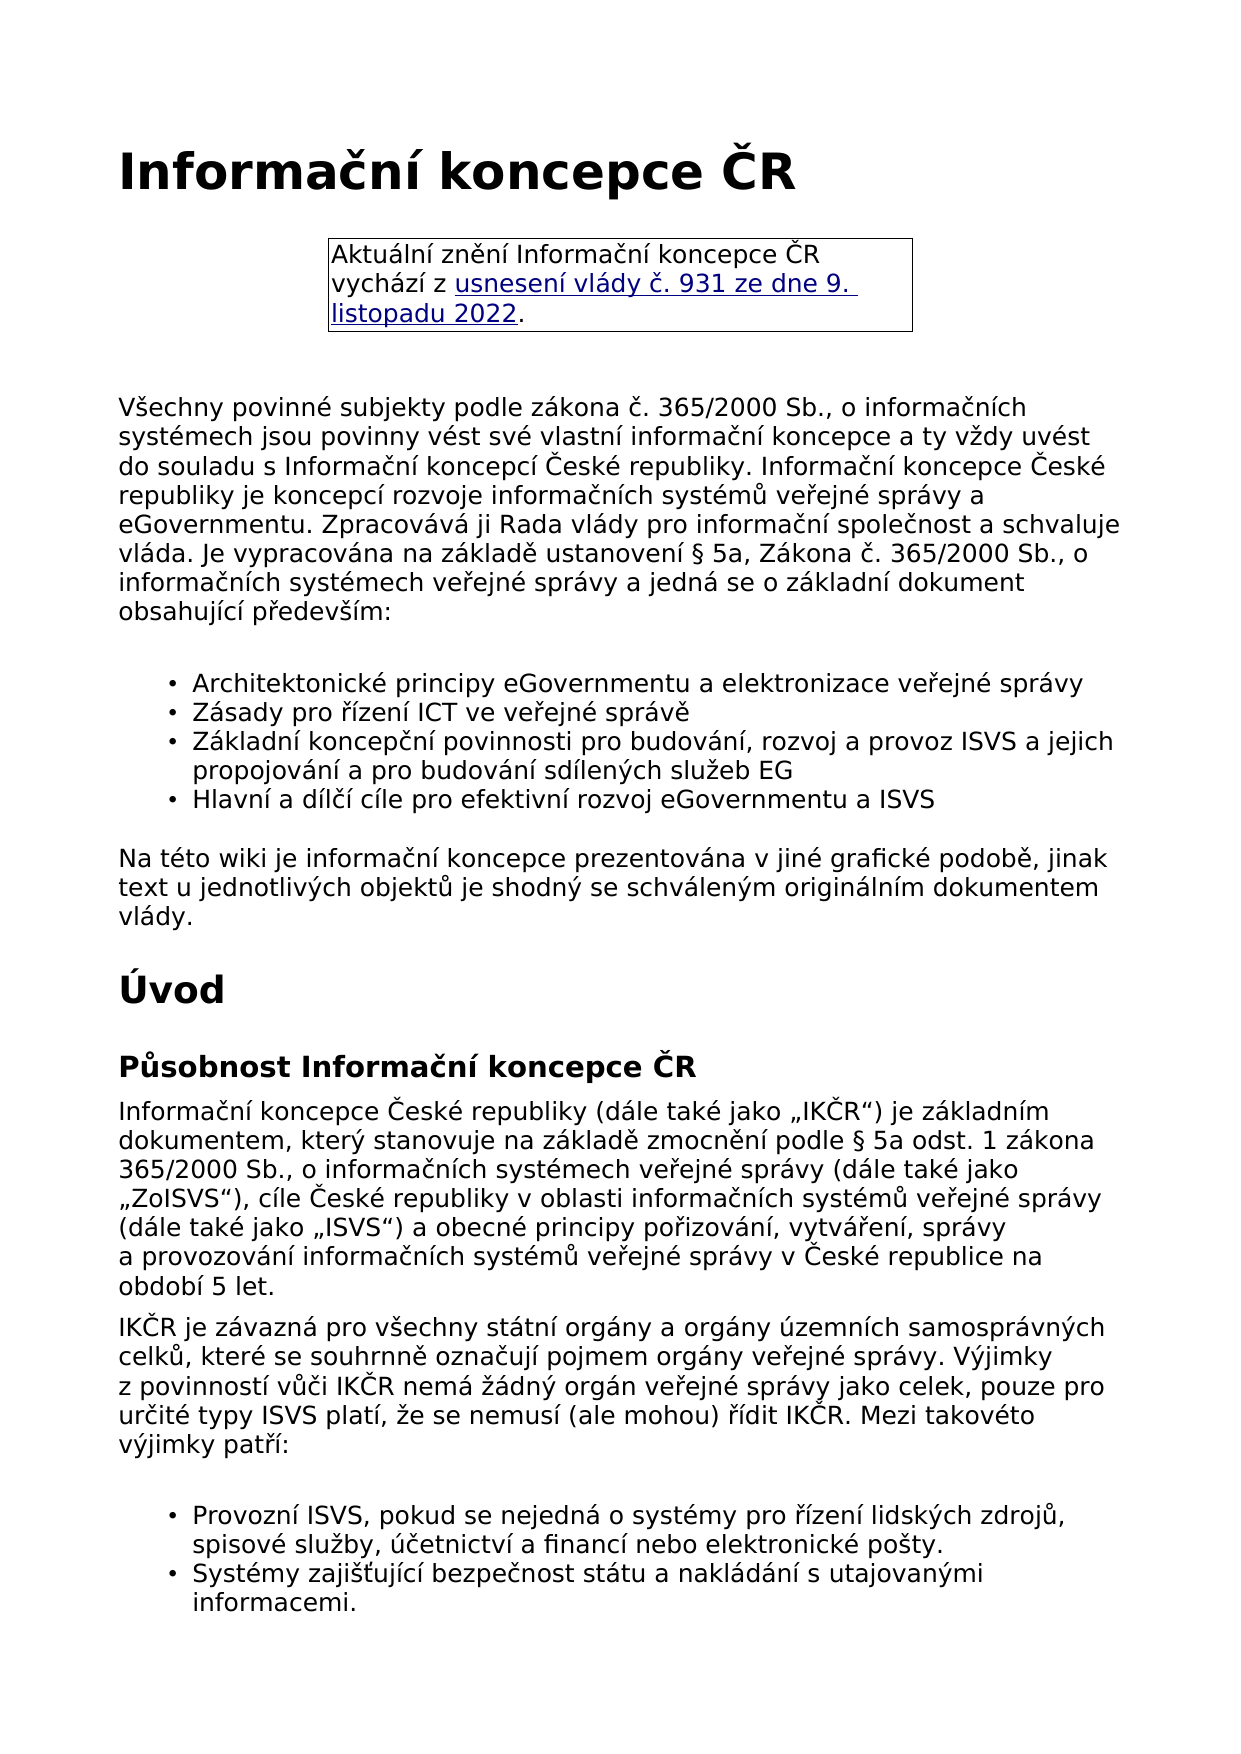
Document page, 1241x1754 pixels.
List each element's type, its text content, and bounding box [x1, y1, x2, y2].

subtitle Informační koncepce ČR [118, 143, 1122, 201]
table_header Aktuální znění Informační koncepce ČR vychází z usnesení vlády č. 931 ze dne 9. listopadu 2022. [329, 239, 912, 331]
text Informační koncepce České republiky (dále také jako „IKČR“) je základním dokumentem, který stanovuje na základě zmocnění podle § 5a odst. 1 zákona 365/2000 Sb., o informačních systémech veřejné správy (dále také jako „ZoISVS“), cíle České republiky v oblasti informačních systémů veřejné správy (dále také jako „ISVS“) a obecné principy pořizování, vytváření, správy a provozování informačních systémů veřejné správy v České republice na období 5 let. [118, 1097, 1122, 1301]
text Na této wiki je informační koncepce prezentována v jiné grafické podobě, jinak text u jednotlivých objektů je shodný se schváleným originálním dokumentem vlády. [118, 844, 1122, 932]
list Provozní ISVS, pokud se nejedná o systémy pro řízení lidských zdrojů, spisové služby, účetnictví a financí nebo elektronické pošty. [177, 1501, 1122, 1559]
text IKČR je závazná pro všechny státní orgány a orgány územních samosprávných celků, které se souhrnně označují pojmem orgány veřejné správy. Výjimky z povinností vůči IKČR nemá žádný orgán veřejné správy jako celek, pouze pro určité typy ISVS platí, že se nemusí (ale mohou) řídit IKČR. Mezi takovéto výjimky patří: [118, 1313, 1122, 1459]
list Zásady pro řízení ICT ve veřejné správě [177, 698, 1122, 727]
subtitle Úvod [118, 969, 1122, 1013]
subtitle Působnost Informační koncepce ČR [118, 1050, 1122, 1084]
list Systémy zajišťující bezpečnost státu a nakládání s utajovanými informacemi. [177, 1559, 1122, 1618]
list Architektonické principy eGovernmentu a elektronizace veřejné správy [177, 669, 1122, 698]
list Hlavní a dílčí cíle pro efektivní rozvoj eGovernmentu a ISVS [177, 785, 1122, 814]
list Základní koncepční povinnosti pro budování, rozvoj a provoz ISVS a jejich propojování a pro budování sdílených služeb EG [177, 727, 1122, 785]
text Všechny povinné subjekty podle zákona č. 365/2000 Sb., o informačních systémech jsou povinny vést své vlastní informační koncepce a ty vždy uvést do souladu s Informační koncepcí České republiky. Informační koncepce České republiky je koncepcí rozvoje informačních systémů veřejné správy a eGovernmentu. Zpracovává ji Rada vlády pro informační společnost a schvaluje vláda. Je vypracována na základě ustanovení § 5a, Zákona č. 365/2000 Sb., o informačních systémech veřejné správy a jedná se o základní dokument obsahující především: [118, 393, 1122, 627]
